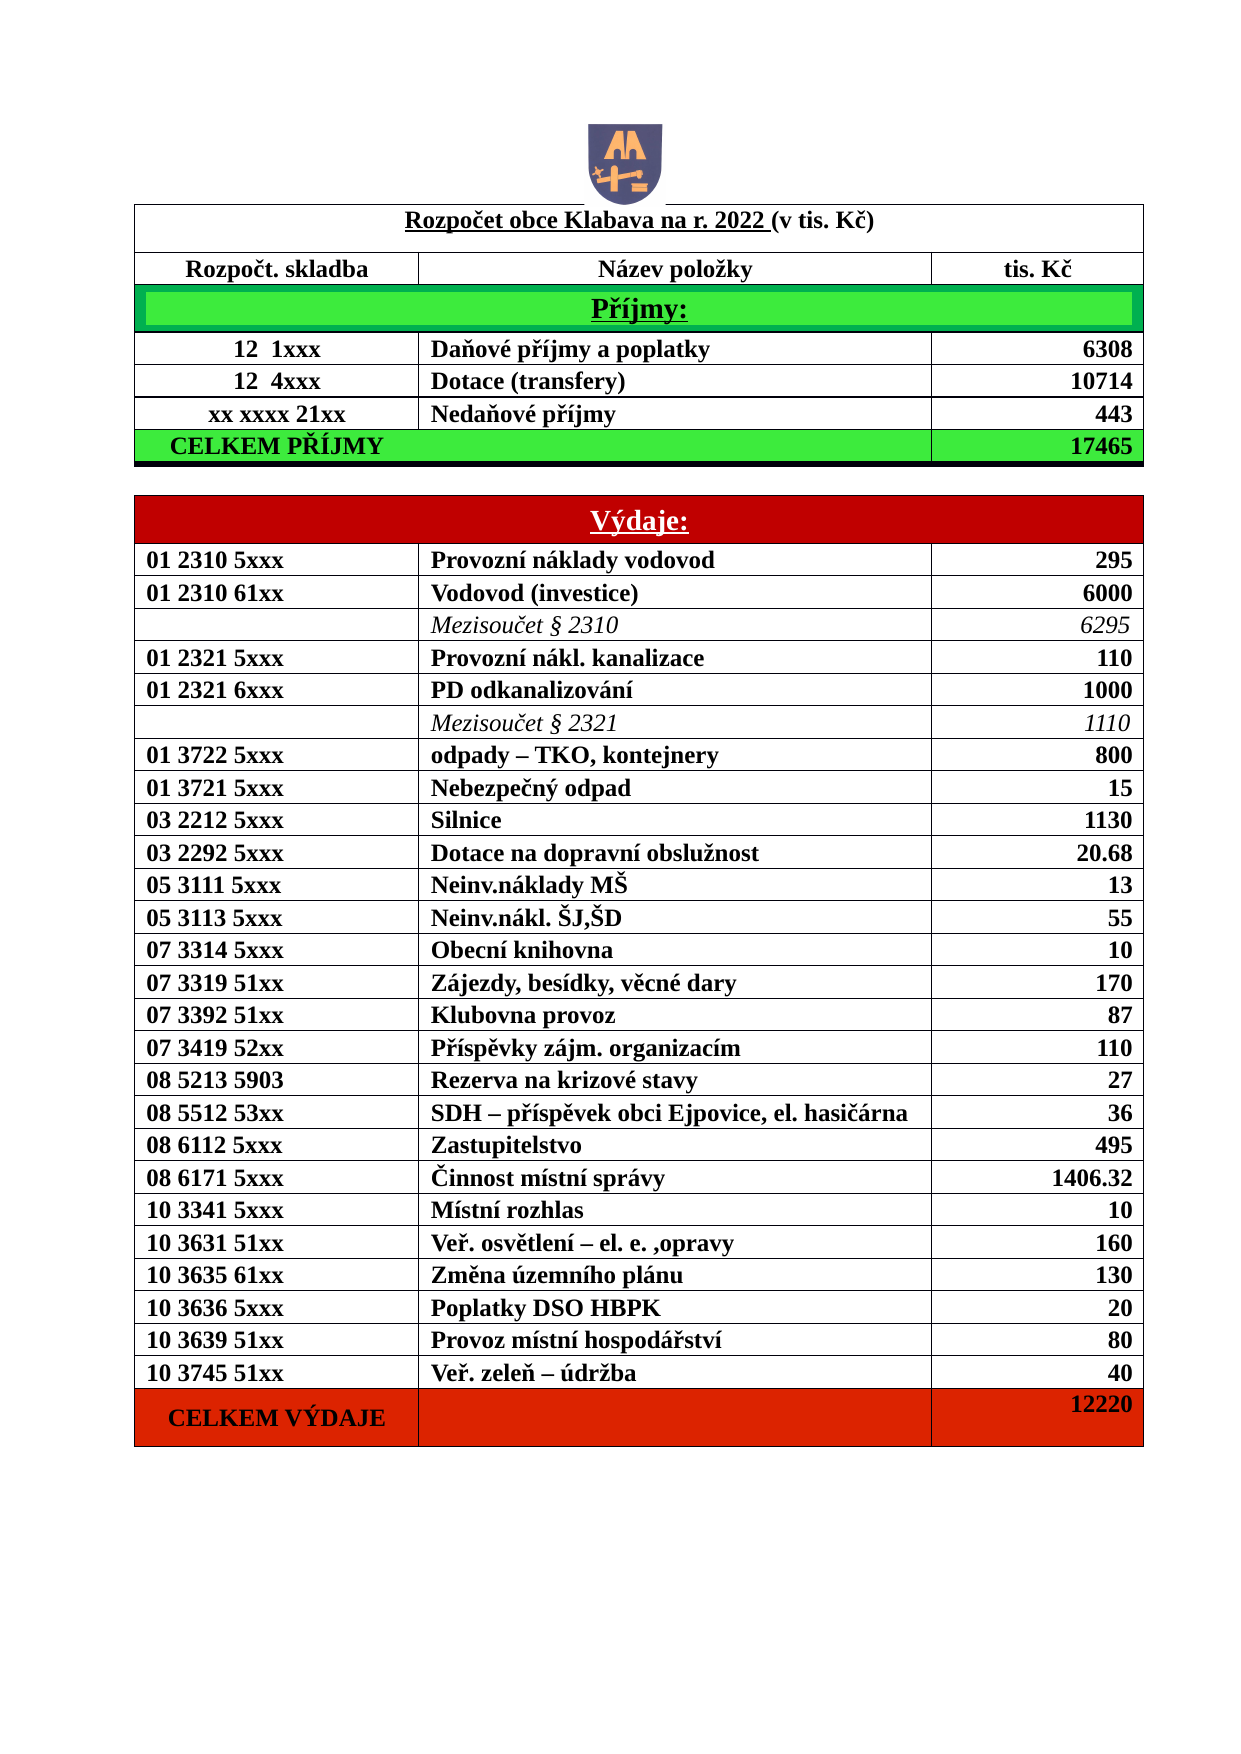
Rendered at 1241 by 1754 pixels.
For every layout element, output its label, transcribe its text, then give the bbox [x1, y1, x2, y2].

table_cell 08 6112 5xxx [135, 1129, 418, 1160]
table_cell 05 3111 5xxx [135, 869, 418, 900]
table_cell 27 [932, 1064, 1143, 1095]
table_cell 01 2321 5xxx [135, 641, 418, 673]
table_cell 15 [932, 771, 1143, 803]
table_cell 08 5213 5903 [135, 1064, 418, 1095]
table_cell 1130 [932, 804, 1143, 835]
table_cell 110 [932, 641, 1143, 673]
table_cell 1000 [932, 674, 1143, 705]
table_cell Změna územního plánu [419, 1259, 931, 1290]
table_cell Zastupitelstvo [419, 1129, 931, 1160]
table_cell 10 3631 51xx [135, 1226, 418, 1258]
table_cell 10 3745 51xx [135, 1356, 418, 1388]
table_cell 6308 [932, 333, 1143, 364]
table_cell [419, 467, 931, 495]
table_cell 01 3721 5xxx [135, 771, 418, 803]
table_cell Obecní knihovna [419, 934, 931, 965]
table_cell 6000 [932, 576, 1143, 608]
table_cell [419, 430, 931, 461]
table_cell 55 [932, 901, 1143, 933]
table_cell Veř. zeleň – údržba [419, 1356, 931, 1388]
table_cell Rozpočt. skladba [135, 253, 418, 284]
table_cell 1406,32 [932, 1161, 1143, 1193]
table_cell Vodovod (investice) [419, 576, 931, 608]
table_cell 1110 [932, 706, 1143, 738]
table_cell 130 [932, 1259, 1143, 1290]
table_cell 20,68 [932, 836, 1143, 868]
table_cell 10 3636 5xxx [135, 1291, 418, 1323]
table_cell 87 [932, 999, 1143, 1030]
table_cell Provoz místní hospodářství [419, 1324, 931, 1355]
table_cell 10714 [932, 365, 1143, 396]
table_cell Místní rozhlas [419, 1194, 931, 1225]
table_cell Daňové příjmy a poplatky [419, 333, 931, 364]
table_cell xx xxxx 21xx [135, 398, 418, 429]
table_cell Rezerva na krizové stavy [419, 1064, 931, 1095]
table_cell 10 3341 5xxx [135, 1194, 418, 1225]
table_cell 07 3314 5xxx [135, 934, 418, 965]
table_cell 01 2310 61xx [135, 576, 418, 608]
table_cell 10 3635 61xx [135, 1259, 418, 1290]
table_header Rozpočet obce Klabava na r. 2022 (v tis. Kč) [135, 205, 1143, 252]
table_cell 40 [932, 1356, 1143, 1388]
table_cell 08 5512 53xx [135, 1096, 418, 1128]
table_cell Dotace (transfery) [419, 365, 931, 396]
table_cell odpady – TKO, kontejnery [419, 739, 931, 770]
table_cell SDH – příspěvek obci Ejpovice, el. hasičárna [419, 1096, 931, 1128]
table_cell 01 2310 5xxx [135, 544, 418, 575]
table_cell PD odkanalizování [419, 674, 931, 705]
table_cell Zájezdy, besídky, věcné dary [419, 966, 931, 998]
table_cell Příspěvky zájm. organizacím [419, 1031, 931, 1063]
table_cell 110 [932, 1031, 1143, 1063]
table_cell Poplatky DSO HBPK [419, 1291, 931, 1323]
table_cell 07 3392 51xx [135, 999, 418, 1030]
table_cell 12 4xxx [135, 365, 418, 396]
table_cell 08 6171 5xxx [135, 1161, 418, 1193]
table_cell Nebezpečný odpad [419, 771, 931, 803]
table_cell Příjmy: [135, 285, 1143, 331]
table_cell 13 [932, 869, 1143, 900]
table_cell 07 3419 52xx [135, 1031, 418, 1063]
table_cell 295 [932, 544, 1143, 575]
table_cell 443 [932, 398, 1143, 429]
table_cell tis. Kč [932, 253, 1143, 284]
table_cell 05 3113 5xxx [135, 901, 418, 933]
table_cell [135, 706, 418, 738]
table_cell 01 2321 6xxx [135, 674, 418, 705]
table_cell Silnice [419, 804, 931, 835]
table_cell 03 2212 5xxx [135, 804, 418, 835]
table_cell 12220 [932, 1389, 1143, 1446]
table_cell Nedaňové příjmy [419, 398, 931, 429]
table_cell 10 3639 51xx [135, 1324, 418, 1355]
table_cell Výdaje: [135, 496, 1143, 543]
table_cell 6295 [932, 609, 1143, 640]
table_cell Neinv.nákl. ŠJ,ŠD [419, 901, 931, 933]
table_cell Provozní náklady vodovod [419, 544, 931, 575]
table_cell CELKEM VÝDAJE [135, 1389, 418, 1446]
table_cell 20 [932, 1291, 1143, 1323]
table_cell Neinv.náklady MŠ [419, 869, 931, 900]
table_cell Činnost místní správy [419, 1161, 931, 1193]
table_cell [134, 467, 419, 495]
table_cell 80 [932, 1324, 1143, 1355]
table_cell 03 2292 5xxx [135, 836, 418, 868]
table_cell Mezisoučet § 2321 [419, 706, 931, 738]
table_cell Veř. osvětlení – el. e. ,opravy [419, 1226, 931, 1258]
table_cell 800 [932, 739, 1143, 770]
table_cell 10 [932, 934, 1143, 965]
table_cell [135, 609, 418, 640]
table_cell [419, 1389, 931, 1446]
table_cell 17465 [932, 430, 1143, 461]
table_cell 07 3319 51xx [135, 966, 418, 998]
table_cell Dotace na dopravní obslužnost [419, 836, 931, 868]
table_cell Mezisoučet § 2310 [419, 609, 931, 640]
table_cell 495 [932, 1129, 1143, 1160]
table_cell Název položky [419, 253, 931, 284]
table_cell 10 [932, 1194, 1143, 1225]
table_cell 170 [932, 966, 1143, 998]
table_cell 01 3722 5xxx [135, 739, 418, 770]
table_cell 160 [932, 1226, 1143, 1258]
table_cell 12 1xxx [135, 333, 418, 364]
table_cell CELKEM PŘÍJMY [135, 430, 419, 461]
table_cell 36 [932, 1096, 1143, 1128]
table_cell Provozní nákl. kanalizace [419, 641, 931, 673]
table_cell [931, 467, 1144, 495]
table_cell Klubovna provoz [419, 999, 931, 1030]
